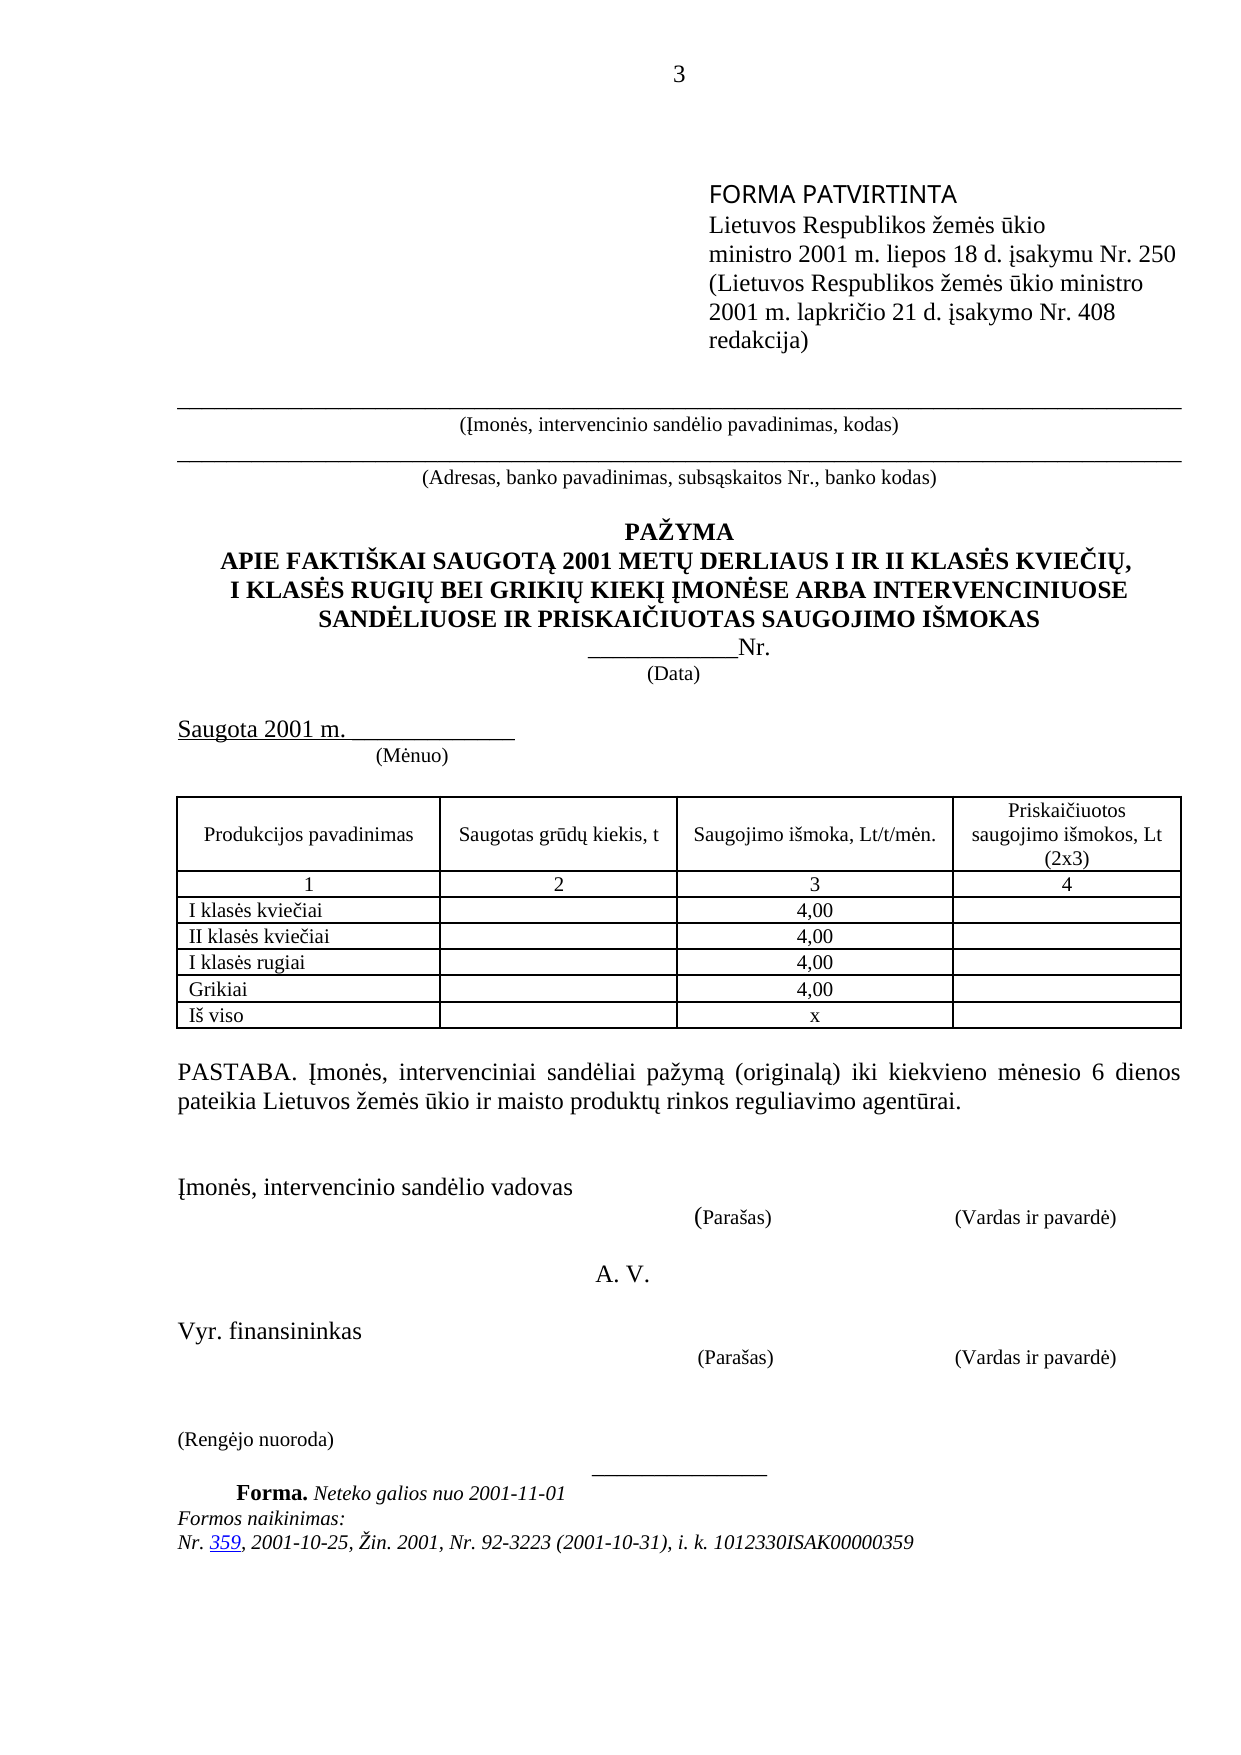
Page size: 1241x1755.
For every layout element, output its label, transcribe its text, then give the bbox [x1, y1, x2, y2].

table_cell 2 [441, 872, 676, 896]
table_cell 4 [954, 872, 1180, 896]
table_cell [954, 976, 1180, 1001]
text I KLASĖS RUGIŲ BEI GRIKIŲ KIEKĮ ĮMONĖSE ARBA INTERVENCINIUOSE SANDĖLIUOSE IR PRISKAIČIUOTAS SAUGOJIMO IŠMOKAS [177, 575, 1181, 632]
text 2001 m. lapkričio 21 d. įsakymo Nr. 408 [177, 297, 1181, 326]
text ministro 2001 m. liepos 18 d. įsakymu Nr. 250 [177, 239, 1181, 268]
text Lietuvos Respublikos žemės ūkio [177, 211, 1181, 239]
text (Adresas, banko pavadinimas, subsąskaitos Nr., banko kodas) [177, 464, 1181, 489]
table_cell I klasės rugiai [178, 950, 439, 974]
text Forma. Neteko galios nuo 2001-11-01 [177, 1479, 1181, 1506]
table_cell [954, 924, 1180, 948]
table_cell [441, 976, 676, 1001]
table_cell Iš viso [178, 1003, 439, 1027]
text A. V. [177, 1259, 1181, 1287]
table_cell I klasės kviečiai [178, 898, 439, 922]
text redakcija) [177, 326, 1181, 354]
table_cell 1 [178, 872, 439, 896]
text (Lietuvos Respublikos žemės ūkio ministro [177, 268, 1181, 297]
text Nr. 359, 2001-10-25, Žin. 2001, Nr. 92-3223 (2001-10-31), i. k. 1012330ISAK00000359 [177, 1530, 1181, 1554]
table_cell II klasės kviečiai [178, 924, 439, 948]
text (Parašas) (Vardas ir pavardė) [177, 1345, 1181, 1369]
table_header Produkcijos pavadinimas [178, 798, 439, 870]
table_cell 3 [678, 872, 952, 896]
text (Data) [177, 661, 1181, 685]
table_header Priskaičiuotos saugojimo išmokos, Lt (2x3) [954, 798, 1180, 870]
table_cell 4,00 [678, 898, 952, 922]
table_cell [954, 1003, 1180, 1027]
table_cell x [678, 1003, 952, 1027]
table_cell 4,00 [678, 950, 952, 974]
text Vyr. finansininkas [177, 1316, 1181, 1345]
text ______________ [177, 1451, 1181, 1479]
table_cell [441, 1003, 676, 1027]
text Įmonės, intervencinio sandėlio vadovas [177, 1172, 1181, 1201]
table_cell 4,00 [678, 924, 952, 948]
table_cell Grikiai [178, 976, 439, 1001]
table_header Saugotas grūdų kiekis, t [441, 798, 676, 870]
text PASTABA. Įmonės, intervenciniai sandėliai pažymą (originalą) iki kiekvieno mėnesio 6 dienos pateikia Lietuvos žemės ūkio ir maisto produktų rinkos reguliavimo agentūrai. [177, 1057, 1181, 1115]
text (Rengėjo nuoroda) [177, 1427, 1181, 1451]
table_cell [954, 898, 1180, 922]
text (Parašas) (Vardas ir pavardė) [177, 1201, 1181, 1230]
table_cell [441, 898, 676, 922]
table_header Saugojimo išmoka, Lt/t/mėn. [678, 798, 952, 870]
text Forma patvirtinta [177, 176, 1181, 211]
text (Įmonės, intervencinio sandėlio pavadinimas, kodas) [177, 412, 1181, 436]
table_cell 4,00 [678, 976, 952, 1001]
table_cell [441, 924, 676, 948]
text ____________Nr. [177, 632, 1181, 661]
text Formos naikinimas: [177, 1506, 1181, 1530]
text Saugota 2001 m. _____________ [177, 714, 1181, 743]
text APIE FAKTIŠKAI SAUGOTĄ 2001 METŲ DERLIAUS I IR II KLASĖS KVIEČIŲ, [177, 546, 1181, 575]
text PAŽYMA [177, 517, 1181, 546]
table_cell [441, 950, 676, 974]
text (Mėnuo) [177, 743, 1181, 767]
table_cell [954, 950, 1180, 974]
